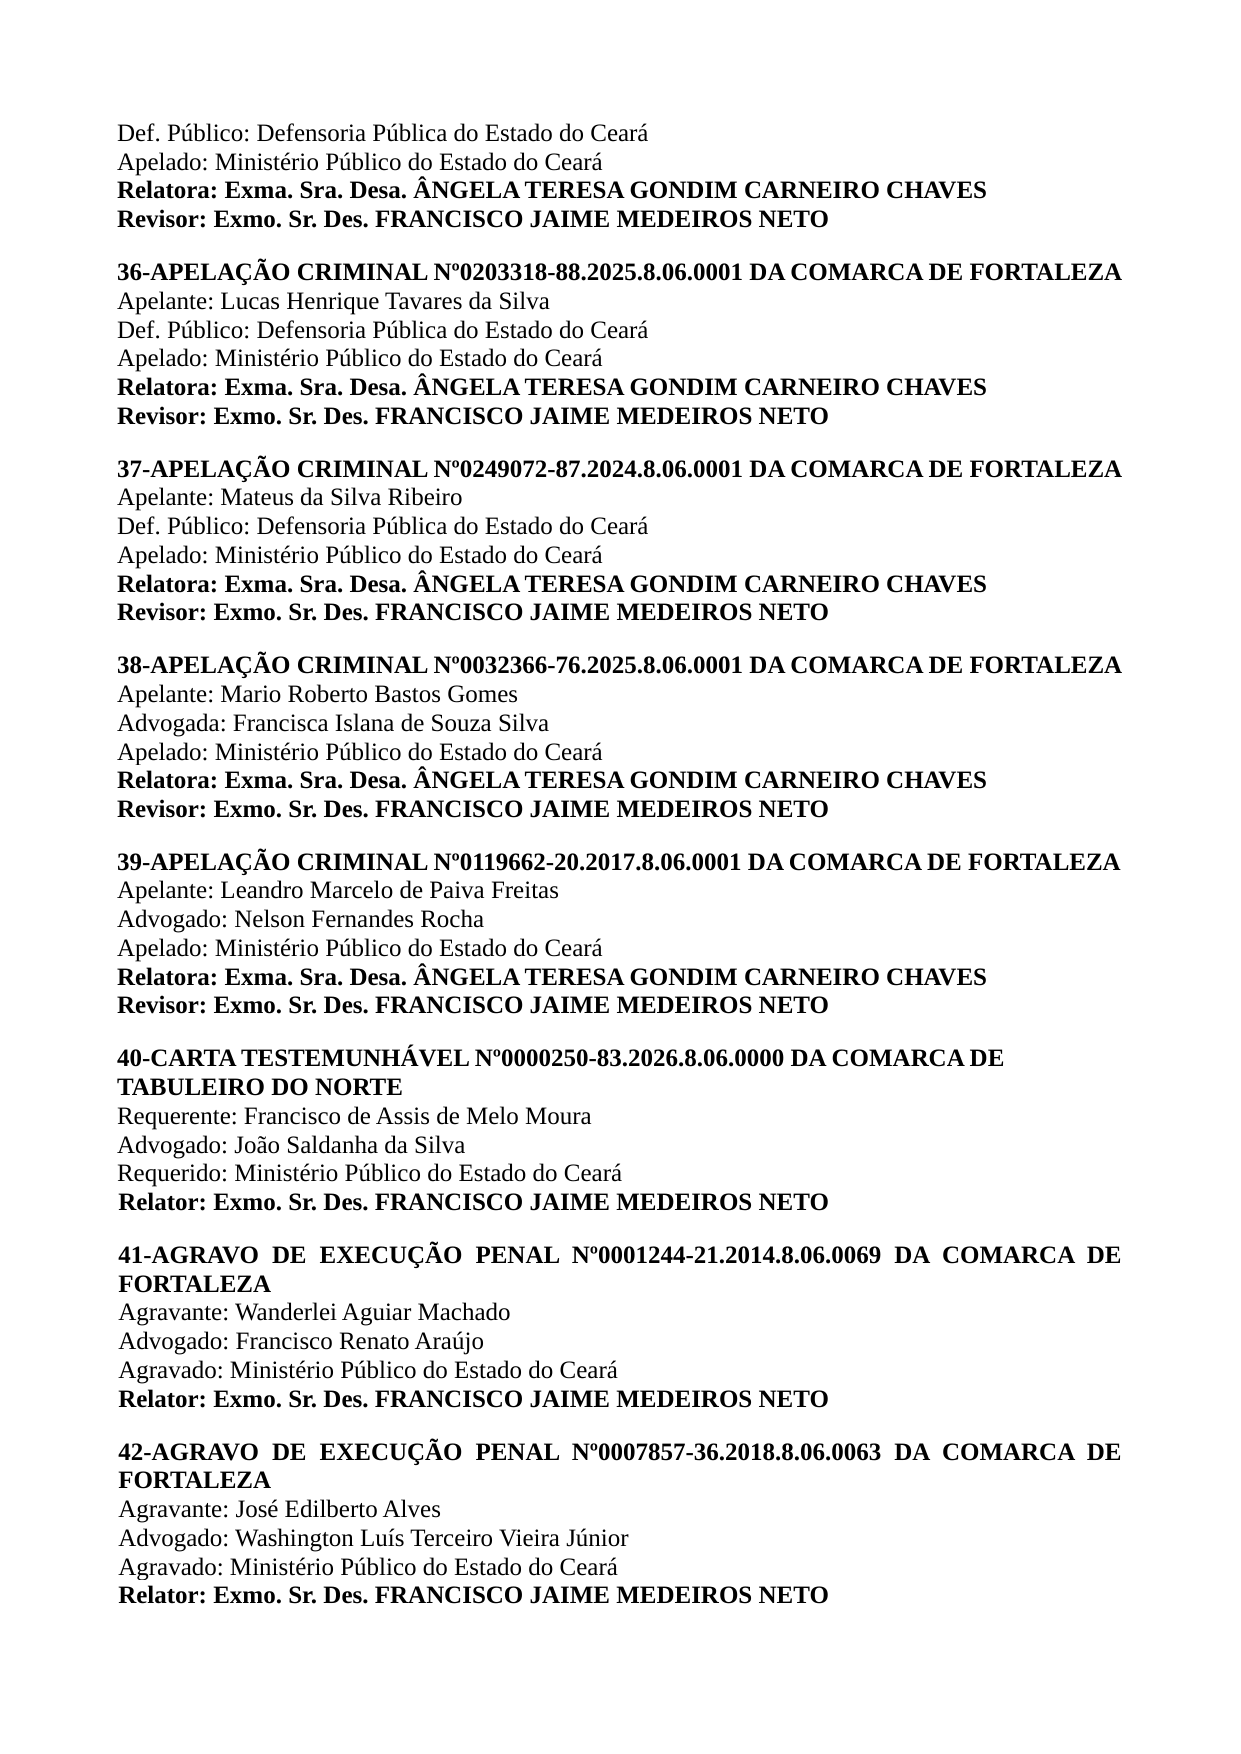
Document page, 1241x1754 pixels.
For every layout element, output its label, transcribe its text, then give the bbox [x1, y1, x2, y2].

text Def. Público: Defensoria Pública do Estado do Ceará [117, 118, 1122, 147]
text Advogada: Francisca Islana de Souza Silva [117, 708, 1122, 737]
text Relatora: Exma. Sra. Desa. ÂNGELA TERESA GONDIM CARNEIRO CHAVES [117, 176, 1122, 204]
text 37-APELAÇÃO CRIMINAL Nº0249072-87.2024.8.06.0001 DA COMARCA DE FORTALEZA [117, 454, 1122, 482]
text Agravante: Wanderlei Aguiar Machado [118, 1297, 1122, 1326]
text Agravante: José Edilberto Alves [118, 1494, 1122, 1523]
text Apelante: Lucas Henrique Tavares da Silva [117, 286, 1122, 315]
text Requerido: Ministério Público do Estado do Ceará [117, 1158, 1122, 1187]
text 42-AGRAVO DE EXECUÇÃO PENAL Nº0007857-36.2018.8.06.0063 DA COMARCA DE FORTALEZA [118, 1437, 1122, 1494]
text Agravado: Ministério Público do Estado do Ceará [118, 1552, 1122, 1580]
text Apelado: Ministério Público do Estado do Ceará [117, 343, 1122, 372]
text Apelado: Ministério Público do Estado do Ceará [117, 933, 1122, 962]
text Relatora: Exma. Sra. Desa. ÂNGELA TERESA GONDIM CARNEIRO CHAVES [117, 962, 1122, 991]
text 36-APELAÇÃO CRIMINAL Nº0203318-88.2025.8.06.0001 DA COMARCA DE FORTALEZA [117, 257, 1122, 286]
text Revisor: Exmo. Sr. Des. FRANCISCO JAIME MEDEIROS NETO [117, 204, 1122, 233]
text Relator: Exmo. Sr. Des. FRANCISCO JAIME MEDEIROS NETO [118, 1384, 1122, 1412]
text Relator: Exmo. Sr. Des. FRANCISCO JAIME MEDEIROS NETO [118, 1187, 1122, 1216]
text Def. Público: Defensoria Pública do Estado do Ceará [117, 315, 1122, 343]
text Apelado: Ministério Público do Estado do Ceará [117, 147, 1122, 176]
text Def. Público: Defensoria Pública do Estado do Ceará [117, 511, 1122, 540]
text Requerente: Francisco de Assis de Melo Moura [117, 1101, 1122, 1130]
text 40-CARTA TESTEMUNHÁVEL Nº0000250-83.2026.8.06.0000 DA COMARCA DE TABULEIRO DO NORTE [117, 1043, 1122, 1101]
text Relatora: Exma. Sra. Desa. ÂNGELA TERESA GONDIM CARNEIRO CHAVES [117, 569, 1122, 597]
text Relatora: Exma. Sra. Desa. ÂNGELA TERESA GONDIM CARNEIRO CHAVES [117, 765, 1122, 794]
text 38-APELAÇÃO CRIMINAL Nº0032366-76.2025.8.06.0001 DA COMARCA DE FORTALEZA [117, 650, 1122, 679]
text Revisor: Exmo. Sr. Des. FRANCISCO JAIME MEDEIROS NETO [117, 794, 1122, 823]
text Relator: Exmo. Sr. Des. FRANCISCO JAIME MEDEIROS NETO [118, 1580, 1122, 1609]
text Relatora: Exma. Sra. Desa. ÂNGELA TERESA GONDIM CARNEIRO CHAVES [117, 372, 1122, 401]
text Advogado: João Saldanha da Silva [117, 1130, 1122, 1158]
text Revisor: Exmo. Sr. Des. FRANCISCO JAIME MEDEIROS NETO [117, 991, 1122, 1019]
text Apelante: Mateus da Silva Ribeiro [117, 482, 1122, 511]
text Apelado: Ministério Público do Estado do Ceará [117, 737, 1122, 765]
text 41-AGRAVO DE EXECUÇÃO PENAL Nº0001244-21.2014.8.06.0069 DA COMARCA DE FORTALEZA [118, 1240, 1122, 1297]
text Apelante: Leandro Marcelo de Paiva Freitas [117, 876, 1122, 904]
text Revisor: Exmo. Sr. Des. FRANCISCO JAIME MEDEIROS NETO [117, 401, 1122, 430]
text Revisor: Exmo. Sr. Des. FRANCISCO JAIME MEDEIROS NETO [117, 597, 1122, 626]
text Agravado: Ministério Público do Estado do Ceará [118, 1355, 1122, 1384]
text Advogado: Nelson Fernandes Rocha [117, 904, 1122, 933]
text 39-APELAÇÃO CRIMINAL Nº0119662-20.2017.8.06.0001 DA COMARCA DE FORTALEZA [117, 847, 1122, 876]
text Advogado: Francisco Renato Araújo [118, 1326, 1122, 1355]
text Advogado: Washington Luís Terceiro Vieira Júnior [118, 1523, 1122, 1552]
text Apelado: Ministério Público do Estado do Ceará [117, 540, 1122, 569]
text Apelante: Mario Roberto Bastos Gomes [117, 679, 1122, 708]
